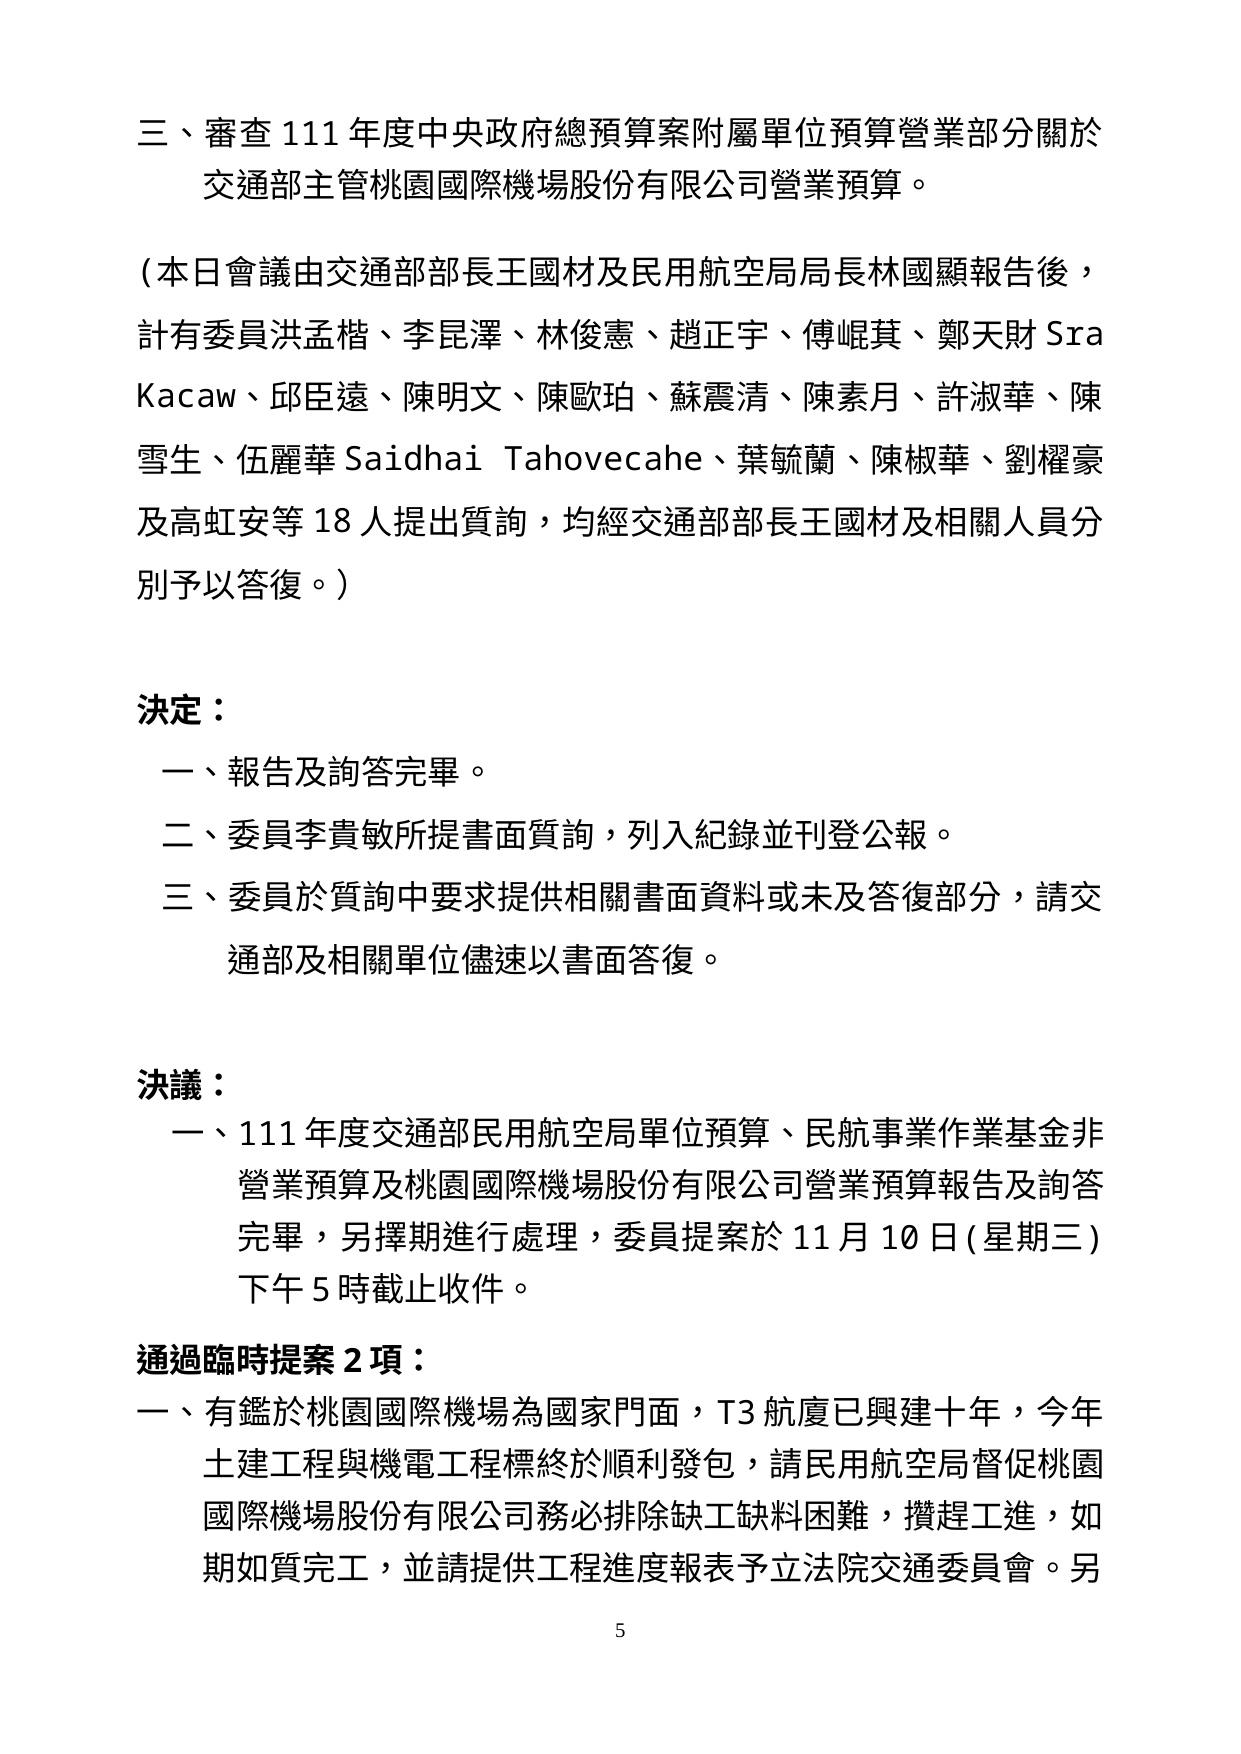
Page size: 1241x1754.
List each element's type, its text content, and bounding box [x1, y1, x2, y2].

text 三、審查111年度中央政府總預算案附屬單位預算營業部分關於交通部主管桃園國際機場股份有限公司營業預算。 [136, 103, 1104, 207]
text 通過臨時提案2項： [136, 1330, 1104, 1382]
text 二、委員李貴敏所提書面質詢，列入紀錄並刊登公報。 [161, 791, 1104, 853]
text 一、111年度交通部民用航空局單位預算、民航事業作業基金非營業預算及桃園國際機場股份有限公司營業預算報告及詢答完畢，另擇期進行處理，委員提案於11月10日(星期三)下午5時截止收件。 [171, 1103, 1104, 1312]
text 三、委員於質詢中要求提供相關書面資料或未及答復部分，請交通部及相關單位儘速以書面答復。 [161, 853, 1104, 978]
text 一、有鑑於桃園國際機場為國家門面，T3航廈已興建十年，今年土建工程與機電工程標終於順利發包，請民用航空局督促桃園國際機場股份有限公司務必排除缺工缺料困難，攢趕工進，如期如質完工，並請提供工程進度報表予立法院交通委員會。另 [136, 1382, 1104, 1591]
text 決議： [136, 1041, 1104, 1103]
text (本日會議由交通部部長王國材及民用航空局局長林國顯報告後，計有委員洪孟楷、李昆澤、林俊憲、趙正宇、傅崐萁、鄭天財Sra Kacaw、邱臣遠、陳明文、陳歐珀、蘇震清、陳素月、許淑華、陳雪生、伍麗華Saidhai Tahovecahe、葉毓蘭、陳椒華、劉櫂豪及高虹安等18人提出質詢，均經交通部部長王國材及相關人員分別予以答復。） [136, 228, 1104, 603]
text 決定： [136, 666, 1104, 728]
text 一、報告及詢答完畢。 [161, 728, 1104, 791]
